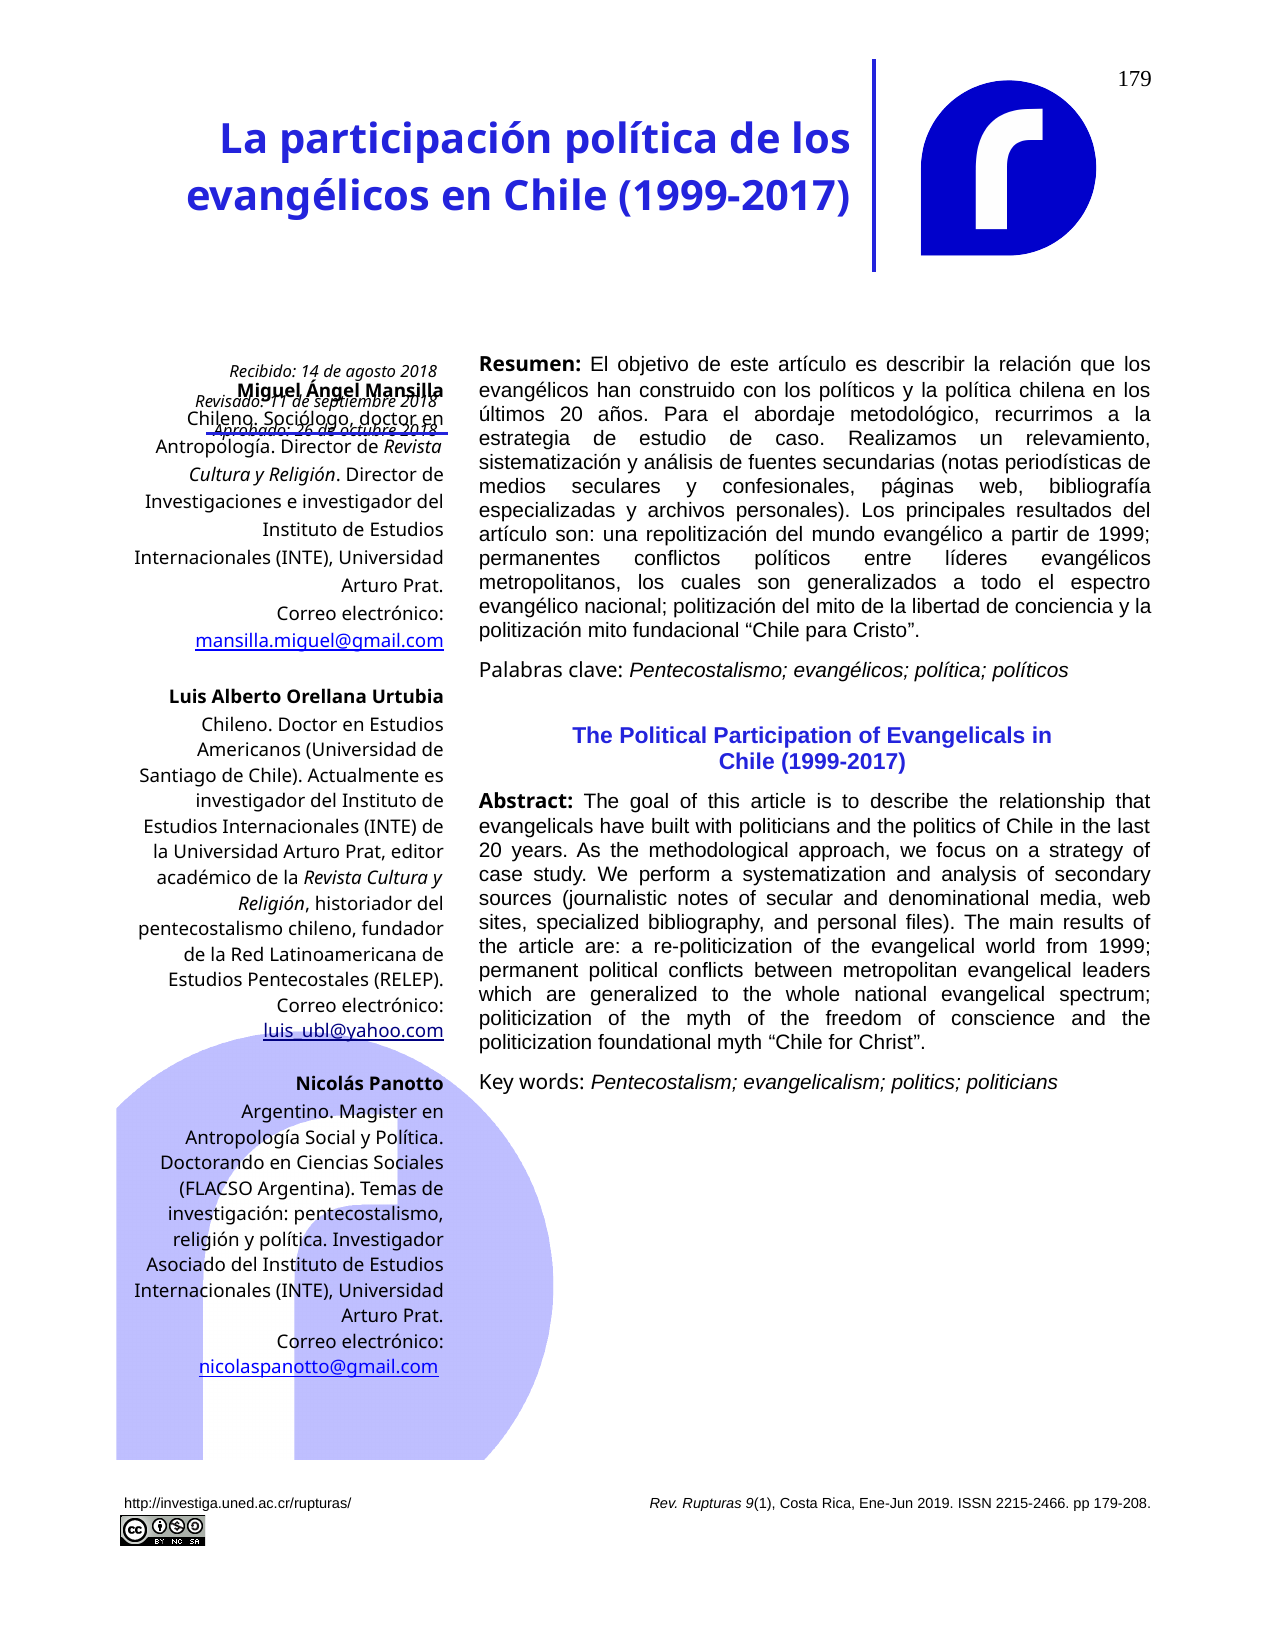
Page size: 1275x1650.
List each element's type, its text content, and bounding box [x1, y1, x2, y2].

table_cell Key words: Pentecostalism; evangelicalism; politics; politicians [595, 1060, 1157, 1385]
table_cell The Political Participation of Evangelicals in Chile (1999-2017) [449, 716, 1157, 780]
picture [120, 1515, 206, 1546]
table_header [876, 59, 1110, 272]
table_cell Abstract: The goal of this article is to describe the relationship that evangelicals have built with politicians and the politics of Chile in the last 20 years. As the methodological approach, we focus on a strategy of case study. We perform a systematization and analysis of secondary sources (journalistic notes of secular and denominational media, web sites, specialized bibliography, and personal files). The main results of the article are: a re-politicization of the evangelical world from 1999; permanent political conflicts between metropolitan evangelical leaders which are generalized to the whole national evangelical spectrum; politicization of the myth of the freedom of conscience and the politicization foundational myth “Chile for Christ”. [449, 780, 1157, 1059]
picture [906, 68, 1111, 267]
table_header Miguel Ángel Mansilla Chileno. Sociólogo, doctor en Antropología. Director de Revista Cultura y Religión. Director de Investigaciones e investigador del Instituto de Estudios Internacionales (INTE), Universidad Arturo Prat. Correo electrónico: mansilla.miguel@gmail.com Luis Alberto Orellana Urtubia Chileno. Doctor en Estudios Americanos (Universidad de Santiago de Chile). Actualmente es investigador del Instituto de Estudios Internacionales (INTE) de la Universidad Arturo Prat, editor académico de la Revista Cultura y Religión, historiador del pentecostalismo chileno, fundador de la Red Latinoamericana de Estudios Pentecostales (RELEP). Correo electrónico: luis_ubl@yahoo.com Nicolás Panotto Argentino. Magister en Antropología Social y Política. Doctorando en Ciencias Sociales (FLACSO Argentina). Temas de investigación: pentecostalismo, religión y política. Investigador Asociado del Instituto de Estudios Internacionales (INTE), Universidad Arturo Prat. Correo electrónico: nicolaspanotto@gmail.com [118, 344, 449, 996]
table_header Resumen: El objetivo de este artículo es describir la relación que los evangélicos han construido con los políticos y la política chilena en los últimos 20 años. Para el abordaje metodológico, recurrimos a la estrategia de estudio de caso. Realizamos un relevamiento, sistematización y análisis de fuentes secundarias (notas periodísticas de medios seculares y confesionales, páginas web, bibliografía especializadas y archivos personales). Los principales resultados del artículo son: una repolitización del mundo evangélico a partir de 1999; permanentes conflictos políticos entre líderes evangélicos metropolitanos, los cuales son generalizados a todo el espectro evangélico nacional; politización del mito de la libertad de conciencia y la politización mito fundacional “Chile para Cristo”. [449, 344, 1157, 647]
table_header La participación política de los evangélicos en Chile (1999-2017) [118, 59, 872, 272]
table_cell Palabras clave: Pentecostalismo; evangélicos; política; políticos [449, 647, 1157, 690]
table_header 179 [1110, 59, 1157, 272]
table_cell [449, 690, 1157, 716]
